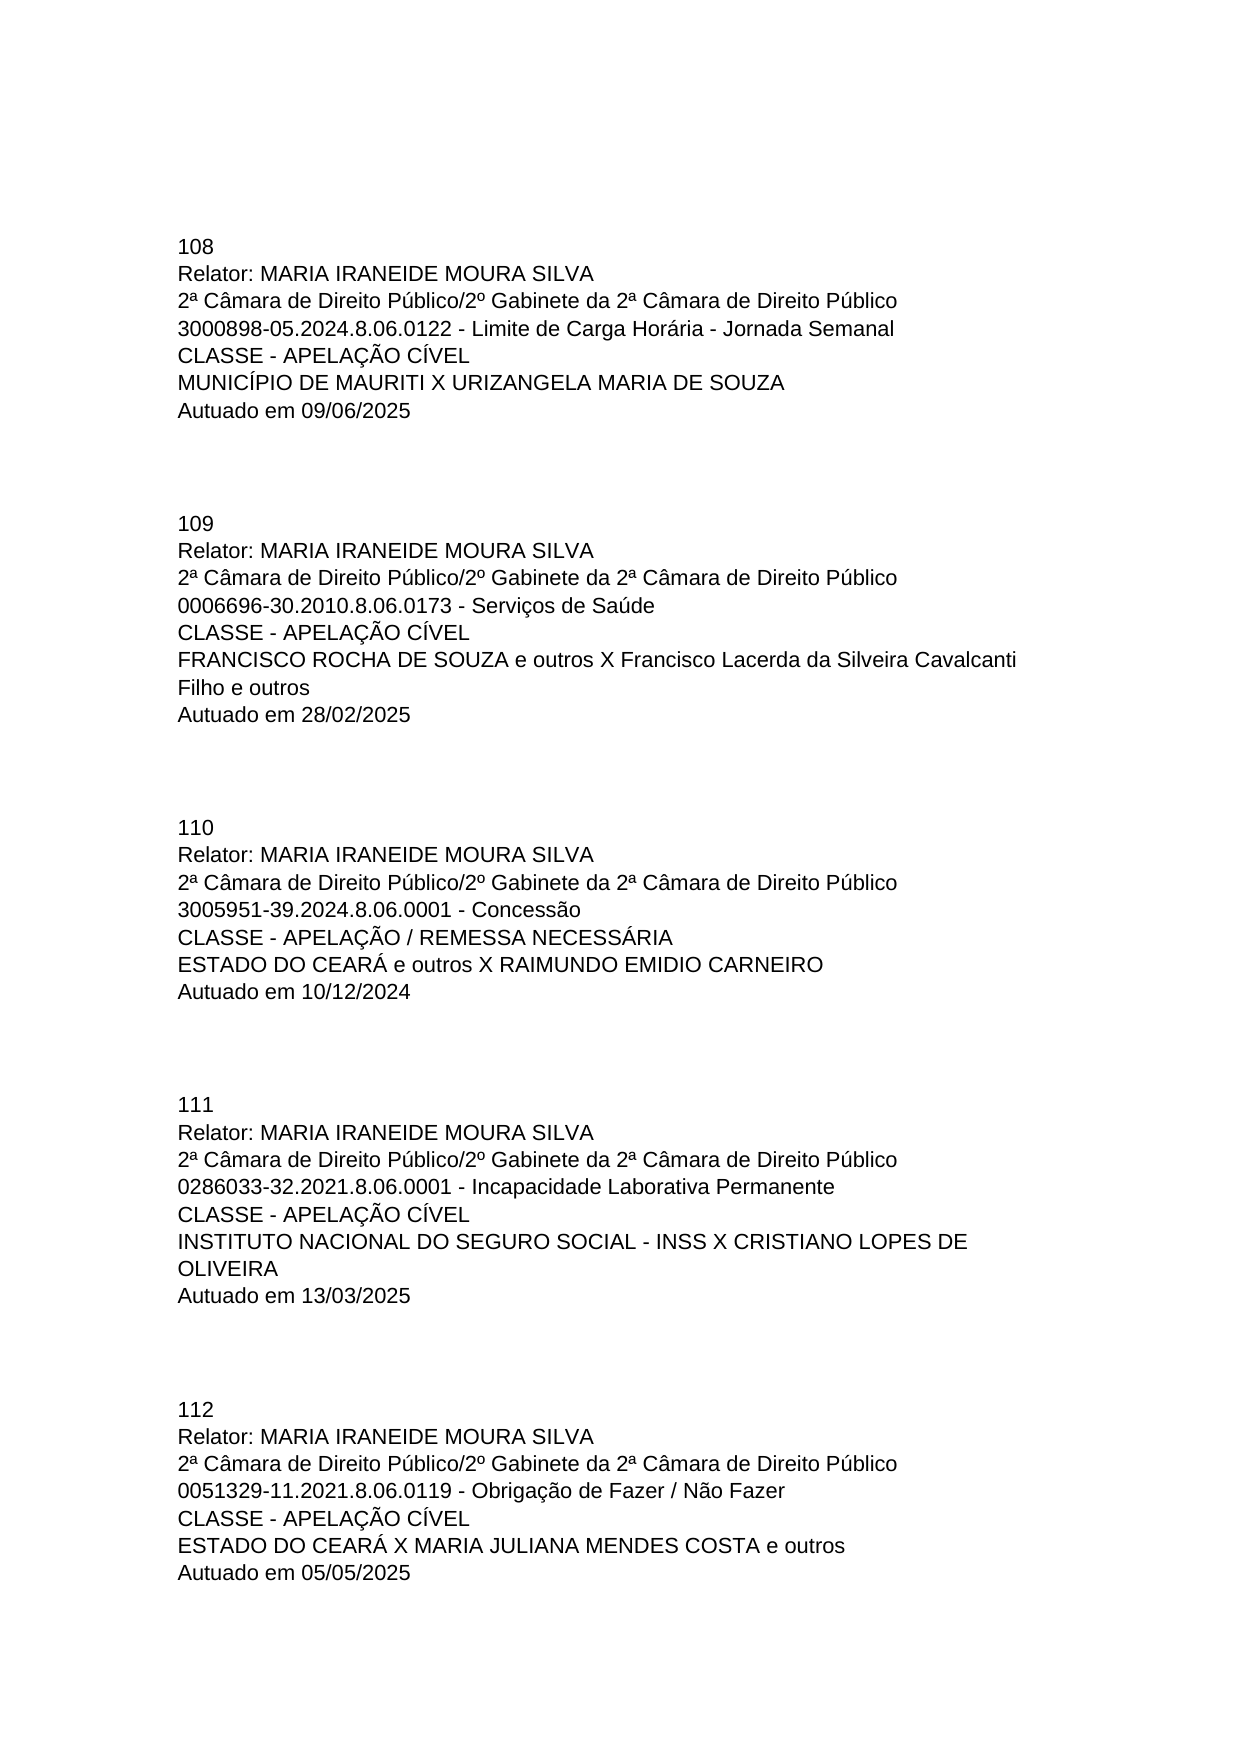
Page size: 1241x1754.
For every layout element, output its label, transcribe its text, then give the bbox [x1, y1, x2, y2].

subtitle 0051329-11.2021.8.06.0119 - Obrigação de Fazer / Não Fazer [177, 1478, 1063, 1503]
text Autuado em 28/02/2025 [177, 702, 1063, 727]
text 2ª Câmara de Direito Público/2º Gabinete da 2ª Câmara de Direito Público [177, 565, 1063, 591]
text 112 [177, 1397, 1063, 1422]
text Autuado em 05/05/2025 [177, 1560, 1063, 1585]
subtitle 0286033-32.2021.8.06.0001 - Incapacidade Laborativa Permanente [177, 1174, 1063, 1199]
text Autuado em 09/06/2025 [177, 397, 1063, 423]
text 111 [177, 1092, 1063, 1117]
text Relator: MARIA IRANEIDE MOURA SILVA [177, 1424, 1063, 1449]
text 110 [177, 815, 1063, 840]
text Relator: MARIA IRANEIDE MOURA SILVA [177, 842, 1063, 868]
text Autuado em 13/03/2025 [177, 1283, 1063, 1308]
text Relator: MARIA IRANEIDE MOURA SILVA [177, 261, 1063, 286]
text 2ª Câmara de Direito Público/2º Gabinete da 2ª Câmara de Direito Público [177, 288, 1063, 313]
text CLASSE - APELAÇÃO CÍVEL FRANCISCO ROCHA DE SOUZA e outros X Francisco Lacerda da Silveira Cavalcanti Filho e outros [177, 620, 1063, 700]
subtitle 0006696-30.2010.8.06.0173 - Serviços de Saúde [177, 592, 1063, 618]
text CLASSE - APELAÇÃO CÍVEL MUNICÍPIO DE MAURITI X URIZANGELA MARIA DE SOUZA [177, 343, 1063, 396]
text 2ª Câmara de Direito Público/2º Gabinete da 2ª Câmara de Direito Público [177, 869, 1063, 895]
text CLASSE - APELAÇÃO CÍVEL ESTADO DO CEARÁ X MARIA JULIANA MENDES COSTA e outros [177, 1506, 1063, 1558]
text CLASSE - APELAÇÃO CÍVEL INSTITUTO NACIONAL DO SEGURO SOCIAL - INSS X CRISTIANO LOPES DE OLIVEIRA [177, 1202, 1063, 1281]
text 109 [177, 511, 1063, 536]
text 108 [177, 234, 1063, 259]
text CLASSE - APELAÇÃO / REMESSA NECESSÁRIA ESTADO DO CEARÁ e outros X RAIMUNDO EMIDIO CARNEIRO [177, 924, 1063, 977]
subtitle 3005951-39.2024.8.06.0001 - Concessão [177, 897, 1063, 922]
text Autuado em 10/12/2024 [177, 979, 1063, 1004]
subtitle 3000898-05.2024.8.06.0122 - Limite de Carga Horária - Jornada Semanal [177, 315, 1063, 341]
text Relator: MARIA IRANEIDE MOURA SILVA [177, 1119, 1063, 1145]
text Relator: MARIA IRANEIDE MOURA SILVA [177, 538, 1063, 563]
text 2ª Câmara de Direito Público/2º Gabinete da 2ª Câmara de Direito Público [177, 1147, 1063, 1172]
text 2ª Câmara de Direito Público/2º Gabinete da 2ª Câmara de Direito Público [177, 1451, 1063, 1476]
